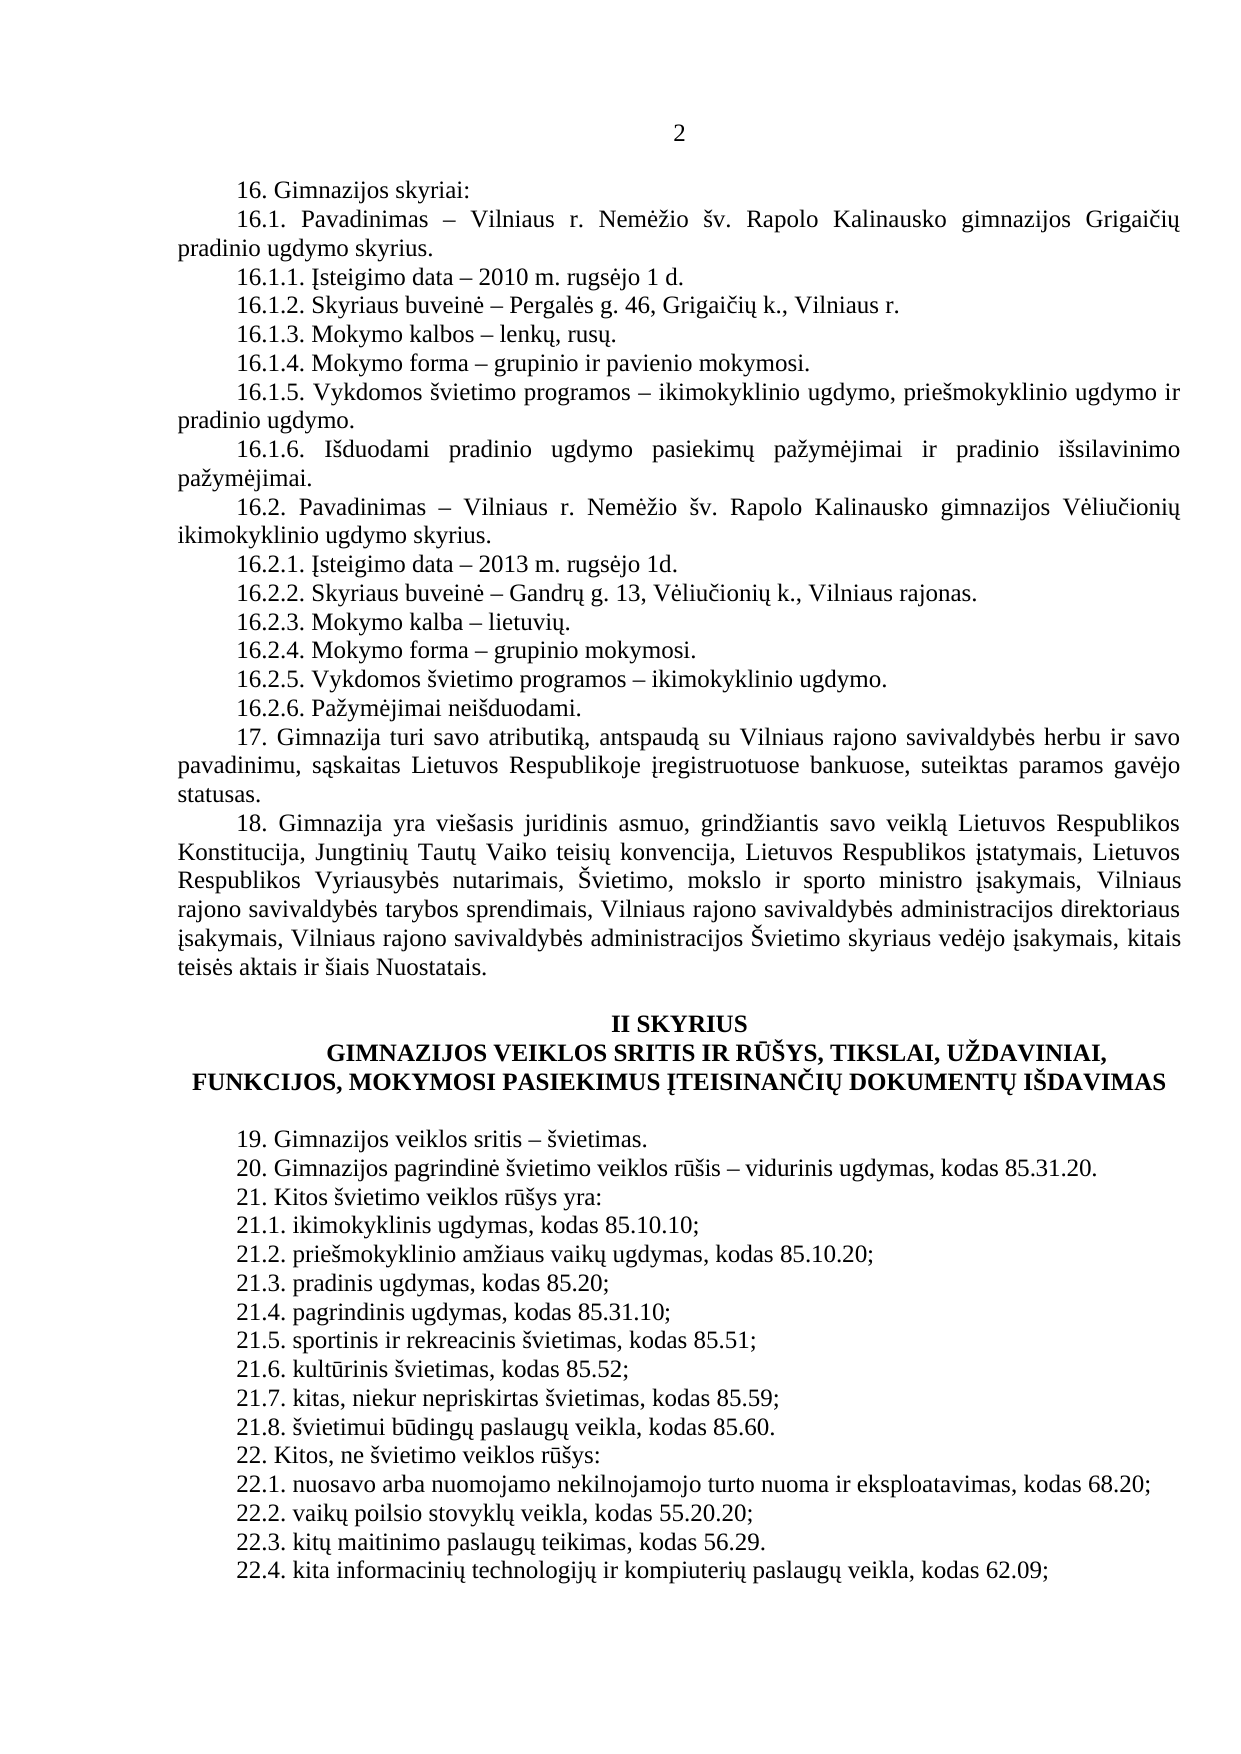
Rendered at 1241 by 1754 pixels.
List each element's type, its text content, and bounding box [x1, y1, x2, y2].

text 16.2.1. Įsteigimo data – 2013 m. rugsėjo 1d. [177, 549, 1181, 578]
text 21.6. kultūrinis švietimas, kodas 85.52; [236, 1354, 1181, 1383]
text 16.2.3. Mokymo kalba – lietuvių. [177, 607, 1181, 636]
text 17. Gimnazija turi savo atributiką, antspaudą su Vilniaus rajono savivaldybės herbu ir savo pavadinimu, sąskaitas Lietuvos Respublikoje įregistruotuose bankuose, suteiktas paramos gavėjo statusas. [177, 722, 1181, 808]
text 16.2.6. Pažymėjimai neišduodami. [177, 693, 1181, 722]
text 22.3. kitų maitinimo paslaugų teikimas, kodas 56.29. [177, 1527, 1181, 1556]
text GIMNAZIJOS VEIKLOS SRITIS IR RŪŠYS, TIKSLAI, UŽDAVINIAI, FUNKCIJOS, MOKYMOSI PASIEKIMUS ĮTEISINANČIŲ DOKUMENTŲ IŠDAVIMAS [177, 1038, 1181, 1096]
text 21.8. švietimui būdingų paslaugų veikla, kodas 85.60. [236, 1412, 1181, 1441]
text 22.2. vaikų poilsio stovyklų veikla, kodas 55.20.20; [236, 1498, 1181, 1527]
text 22.4. kita informacinių technologijų ir kompiuterių paslaugų veikla, kodas 62.09; [236, 1556, 1181, 1584]
text 19. Gimnazijos veiklos sritis – švietimas. [177, 1124, 1181, 1153]
text 21.2. priešmokyklinio amžiaus vaikų ugdymas, kodas 85.10.20; [177, 1239, 1181, 1268]
text 21.1. ikimokyklinis ugdymas, kodas 85.10.10; [177, 1211, 1181, 1239]
text 16.1.2. Skyriaus buveinė – Pergalės g. 46, Grigaičių k., Vilniaus r. [177, 291, 1181, 319]
text 21. Kitos švietimo veiklos rūšys yra: [177, 1182, 1181, 1211]
text 16.2.4. Mokymo forma – grupinio mokymosi. [177, 636, 1181, 664]
text 21.3. pradinis ugdymas, kodas 85.20; [177, 1268, 1181, 1297]
text 21.7. kitas, niekur nepriskirtas švietimas, kodas 85.59; [236, 1383, 1181, 1412]
text 21.4. pagrindinis ugdymas, kodas 85.31.10; [177, 1297, 1181, 1326]
text 16.1.3. Mokymo kalbos – lenkų, rusų. [177, 319, 1181, 348]
text 16.2.5. Vykdomos švietimo programos – ikimokyklinio ugdymo. [177, 664, 1181, 693]
text 16.1.6. Išduodami pradinio ugdymo pasiekimų pažymėjimai ir pradinio išsilavinimo pažymėjimai. [177, 434, 1181, 492]
text 16.2. Pavadinimas – Vilniaus r. Nemėžio šv. Rapolo Kalinausko gimnazijos Vėliučionių ikimokyklinio ugdymo skyrius. [177, 492, 1181, 549]
text 16.2.2. Skyriaus buveinė – Gandrų g. 13, Vėliučionių k., Vilniaus rajonas. [177, 578, 1181, 607]
text 21.5. sportinis ir rekreacinis švietimas, kodas 85.51; [177, 1326, 1181, 1354]
text 16.1.1. Įsteigimo data – 2010 m. rugsėjo 1 d. [177, 262, 1181, 291]
text 20. Gimnazijos pagrindinė švietimo veiklos rūšis – vidurinis ugdymas, kodas 85.31.20. [177, 1153, 1181, 1182]
text 16.1. Pavadinimas – Vilniaus r. Nemėžio šv. Rapolo Kalinausko gimnazijos Grigaičių pradinio ugdymo skyrius. [177, 204, 1181, 262]
text 16.1.4. Mokymo forma – grupinio ir pavienio mokymosi. [177, 348, 1181, 377]
text II SKYRIUS [177, 1009, 1181, 1038]
text 18. Gimnazija yra viešasis juridinis asmuo, grindžiantis savo veiklą Lietuvos Respublikos Konstitucija, Jungtinių Tautų Vaiko teisių konvencija, Lietuvos Respublikos įstatymais, Lietuvos Respublikos Vyriausybės nutarimais, Švietimo, mokslo ir sporto ministro įsakymais, Vilniaus rajono savivaldybės tarybos sprendimais, Vilniaus rajono savivaldybės administracijos direktoriaus įsakymais, Vilniaus rajono savivaldybės administracijos Švietimo skyriaus vedėjo įsakymais, kitais teisės aktais ir šiais Nuostatais. [177, 808, 1181, 981]
text 16. Gimnazijos skyriai: [177, 176, 1181, 204]
text 16.1.5. Vykdomos švietimo programos – ikimokyklinio ugdymo, priešmokyklinio ugdymo ir pradinio ugdymo. [177, 377, 1181, 434]
text 22.1. nuosavo arba nuomojamo nekilnojamojo turto nuoma ir eksploatavimas, kodas 68.20; [236, 1469, 1181, 1498]
text 22. Kitos, ne švietimo veiklos rūšys: [177, 1441, 1181, 1469]
